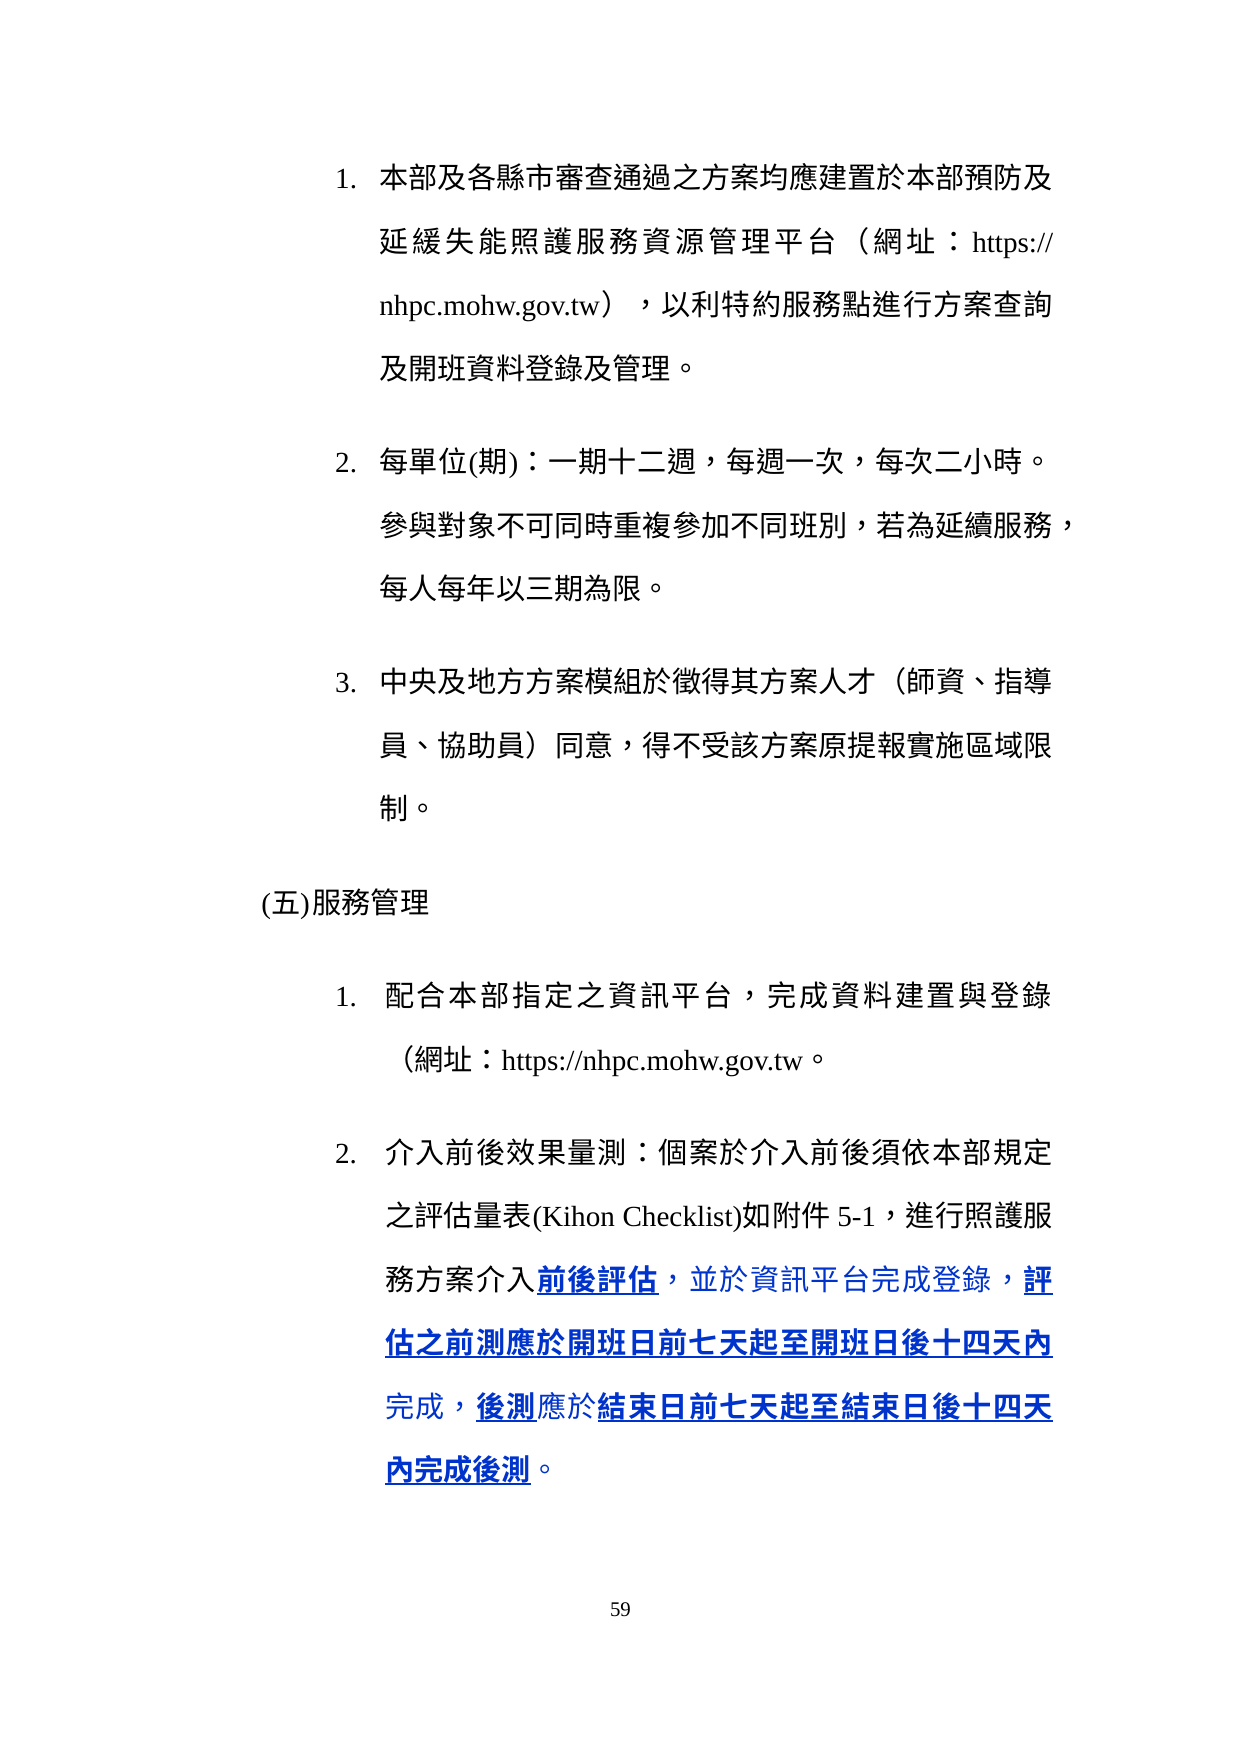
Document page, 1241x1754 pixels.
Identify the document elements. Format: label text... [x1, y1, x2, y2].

list 配合本部指定之資訊平台，完成資料建置與登錄（網址：https://nhpc.mohw.gov.tw。 [335, 973, 1053, 1078]
list 介入前後效果量測：個案於介入前後須依本部規定之評估量表(Kihon Checklist)如附件5-1，進行照護服務方案介入前後評估，並於資訊平台完成登錄，評估之前測應於開班日前七天起至開班日後十四天內完成，後測應於結束日前七天起至結束日後十四天內完成後測。 [335, 1129, 1053, 1489]
list 中央及地方方案模組於徵得其方案人才（師資、指導員、協助員）同意，得不受該方案原提報實施區域限制。 [335, 659, 1053, 828]
list 每單位(期)：一期十二週，每週一次，每次二小時。參與對象不可同時重複參加不同班別，若為延續服務，每人每年以三期為限。 [335, 439, 1053, 608]
list 本部及各縣市審查通過之方案均應建置於本部預防及延緩失能照護服務資源管理平台（網址：https://nhpc.mohw.gov.tw），以利特約服務點進行方案查詢及開班資料登錄及管理。 [335, 155, 1053, 387]
list 服務管理 [261, 879, 1053, 922]
